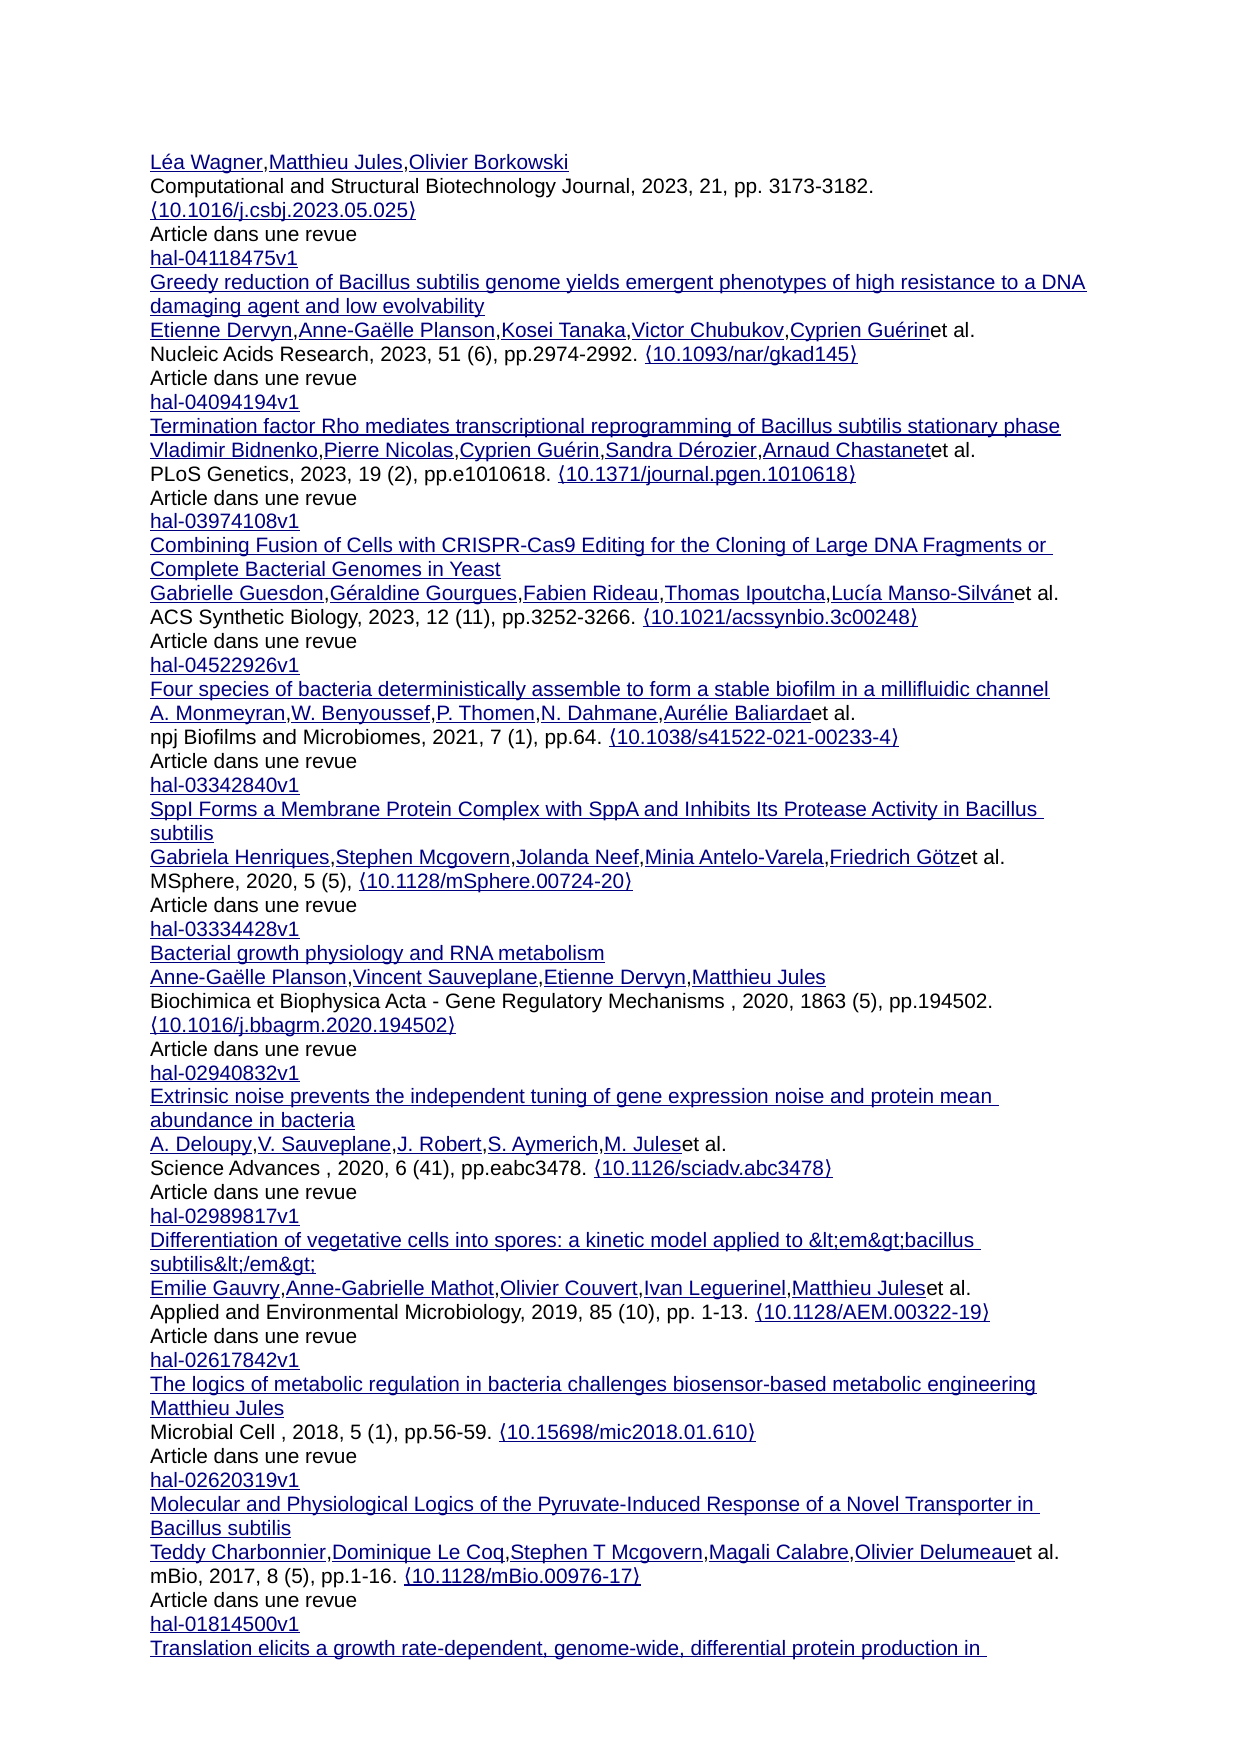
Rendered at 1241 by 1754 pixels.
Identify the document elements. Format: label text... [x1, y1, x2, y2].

table_cell Extrinsic noise prevents the independent tuning of gene expression noise and protein mean abundance in bacteria A. Deloupy,V. Sauveplane,J. Robert,S. Aymerich,M. Juleset al. Science Advances , 2020, 6 (41), pp.eabc3478. ⟨10.1126/sciadv.abc3478⟩ Article dans une revue hal-02989817v1 [150, 1084, 1090, 1228]
table_cell Four species of bacteria deterministically assemble to form a stable biofilm in a millifluidic channel A. Monmeyran,W. Benyoussef,P. Thomen,N. Dahmane,Aurélie Baliardaet al. npj Biofilms and Microbiomes, 2021, 7 (1), pp.64. ⟨10.1038/s41522-021-00233-4⟩ Article dans une revue hal-03342840v1 [150, 677, 1090, 797]
table_cell Combining Fusion of Cells with CRISPR-Cas9 Editing for the Cloning of Large DNA Fragments or Complete Bacterial Genomes in Yeast Gabrielle Guesdon,Géraldine Gourgues,Fabien Rideau,Thomas Ipoutcha,Lucía Manso-Silvánet al. ACS Synthetic Biology, 2023, 12 (11), pp.3252-3266. ⟨10.1021/acssynbio.3c00248⟩ Article dans une revue hal-04522926v1 [150, 533, 1090, 677]
table_cell Bacterial growth physiology and RNA metabolism Anne-Gaëlle Planson,Vincent Sauveplane,Etienne Dervyn,Matthieu Jules Biochimica et Biophysica Acta - Gene Regulatory Mechanisms , 2020, 1863 (5), pp.194502. ⟨10.1016/j.bbagrm.2020.194502⟩ Article dans une revue hal-02940832v1 [150, 941, 1090, 1084]
table_cell Differentiation of vegetative cells into spores: a kinetic model applied to &lt;em&gt;bacillus subtilis&lt;/em&gt; Emilie Gauvry,Anne-Gabrielle Mathot,Olivier Couvert,Ivan Leguerinel,Matthieu Juleset al. Applied and Environmental Microbiology, 2019, 85 (10), pp. 1-13. ⟨10.1128/AEM.00322-19⟩ Article dans une revue hal-02617842v1 [150, 1228, 1090, 1372]
table_cell Termination factor Rho mediates transcriptional reprogramming of Bacillus subtilis stationary phase Vladimir Bidnenko,Pierre Nicolas,Cyprien Guérin,Sandra Dérozier,Arnaud Chastanetet al. PLoS Genetics, 2023, 19 (2), pp.e1010618. ⟨10.1371/journal.pgen.1010618⟩ Article dans une revue hal-03974108v1 [150, 414, 1090, 533]
table_cell SppI Forms a Membrane Protein Complex with SppA and Inhibits Its Protease Activity in Bacillus subtilis Gabriela Henriques,Stephen Mcgovern,Jolanda Neef,Minia Antelo-Varela,Friedrich Götzet al. MSphere, 2020, 5 (5), ⟨10.1128/mSphere.00724-20⟩ Article dans une revue hal-03334428v1 [150, 797, 1090, 941]
table_cell Molecular and Physiological Logics of the Pyruvate-Induced Response of a Novel Transporter in Bacillus subtilis Teddy Charbonnier,Dominique Le Coq,Stephen T Mcgovern,Magali Calabre,Olivier Delumeauet al. mBio, 2017, 8 (5), pp.1-16. ⟨10.1128/mBio.00976-17⟩ Article dans une revue hal-01814500v1 [150, 1492, 1090, 1635]
table_cell Greedy reduction of Bacillus subtilis genome yields emergent phenotypes of high resistance to a DNA damaging agent and low evolvability Etienne Dervyn,Anne-Gaëlle Planson,Kosei Tanaka,Victor Chubukov,Cyprien Guérinet al. Nucleic Acids Research, 2023, 51 (6), pp.2974-2992. ⟨10.1093/nar/gkad145⟩ Article dans une revue hal-04094194v1 [150, 270, 1090, 413]
table_cell The logics of metabolic regulation in bacteria challenges biosensor-based metabolic engineering Matthieu Jules Microbial Cell , 2018, 5 (1), pp.56-59. ⟨10.15698/mic2018.01.610⟩ Article dans une revue hal-02620319v1 [150, 1372, 1090, 1492]
table_cell Translation elicits a growth rate-dependent, genome-wide, differential protein production in [150, 1635, 1090, 1659]
table_cell Léa Wagner,Matthieu Jules,Olivier Borkowski Computational and Structural Biotechnology Journal, 2023, 21, pp. 3173-3182. ⟨10.1016/j.csbj.2023.05.025⟩ Article dans une revue hal-04118475v1 [150, 150, 1090, 270]
